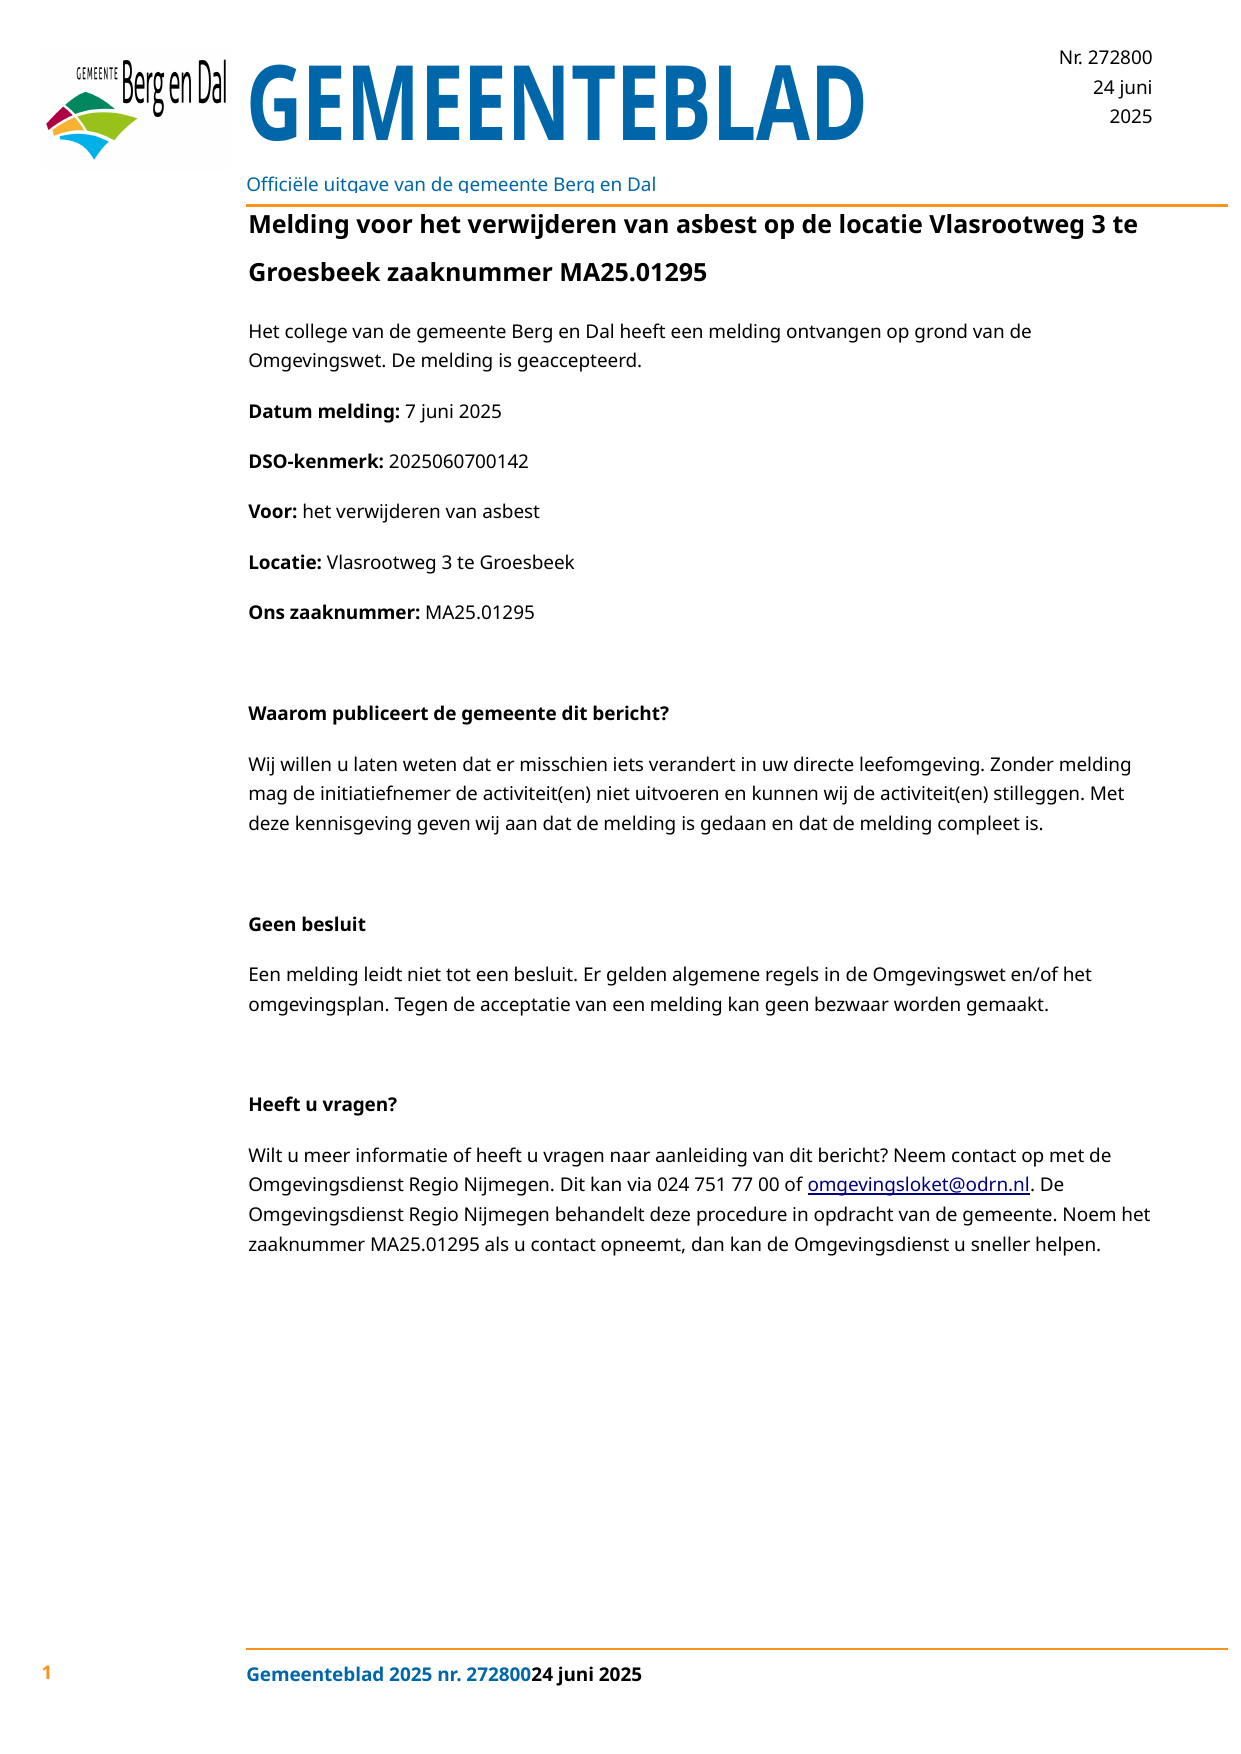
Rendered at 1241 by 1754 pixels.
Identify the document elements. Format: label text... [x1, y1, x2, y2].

text Wilt u meer informatie of heeft u vragen naar aanleiding van dit bericht? Neem contact op met de Omgevingsdienst Regio Nijmegen. Dit kan via 024 751 77 00 of omgevingsloket@odrn.nl. De Omgevingsdienst Regio Nijmegen behandelt deze procedure in opdracht van de gemeente. Noem het zaaknummer MA25.01295 als u contact opneemt, dan kan de Omgevingsdienst u sneller helpen. [248, 1142, 1152, 1257]
text Het college van de gemeente Berg en Dal heeft een melding ontvangen op grond van de Omgevingswet. De melding is geaccepteerd. [248, 318, 1152, 373]
text Een melding leidt niet tot een besluit. Er gelden algemene regels in de Omgevingswet en/of het omgevingsplan. Tegen de acceptatie van een melding kan geen bezwaar worden gemaakt. [248, 961, 1152, 1017]
text Melding voor het verwijderen van asbest op de locatie Vlasrootweg 3 te Groesbeek zaaknummer MA25.01295 [248, 207, 1152, 288]
text Wij willen u laten weten dat er misschien iets verandert in uw directe leefomgeving. Zonder melding mag de initiatiefnemer de activiteit(en) niet uitvoeren en kunnen wij de activiteit(en) stilleggen. Met deze kennisgeving geven wij aan dat de melding is gedaan en dat de melding compleet is. [248, 751, 1152, 836]
text DSO-kenmerk: 2025060700142 [248, 448, 1152, 474]
text Waarom publiceert de gemeente dit bericht? [248, 700, 1152, 726]
text Locatie: Vlasrootweg 3 te Groesbeek [248, 549, 1152, 575]
text Geen besluit [248, 911, 1152, 937]
text Voor: het verwijderen van asbest [248, 499, 1152, 524]
text Ons zaaknummer: MA25.01295 [248, 599, 1152, 625]
picture [41, 47, 231, 172]
text Datum melding: 7 juni 2025 [248, 398, 1152, 424]
text Heeft u vragen? [248, 1092, 1152, 1117]
